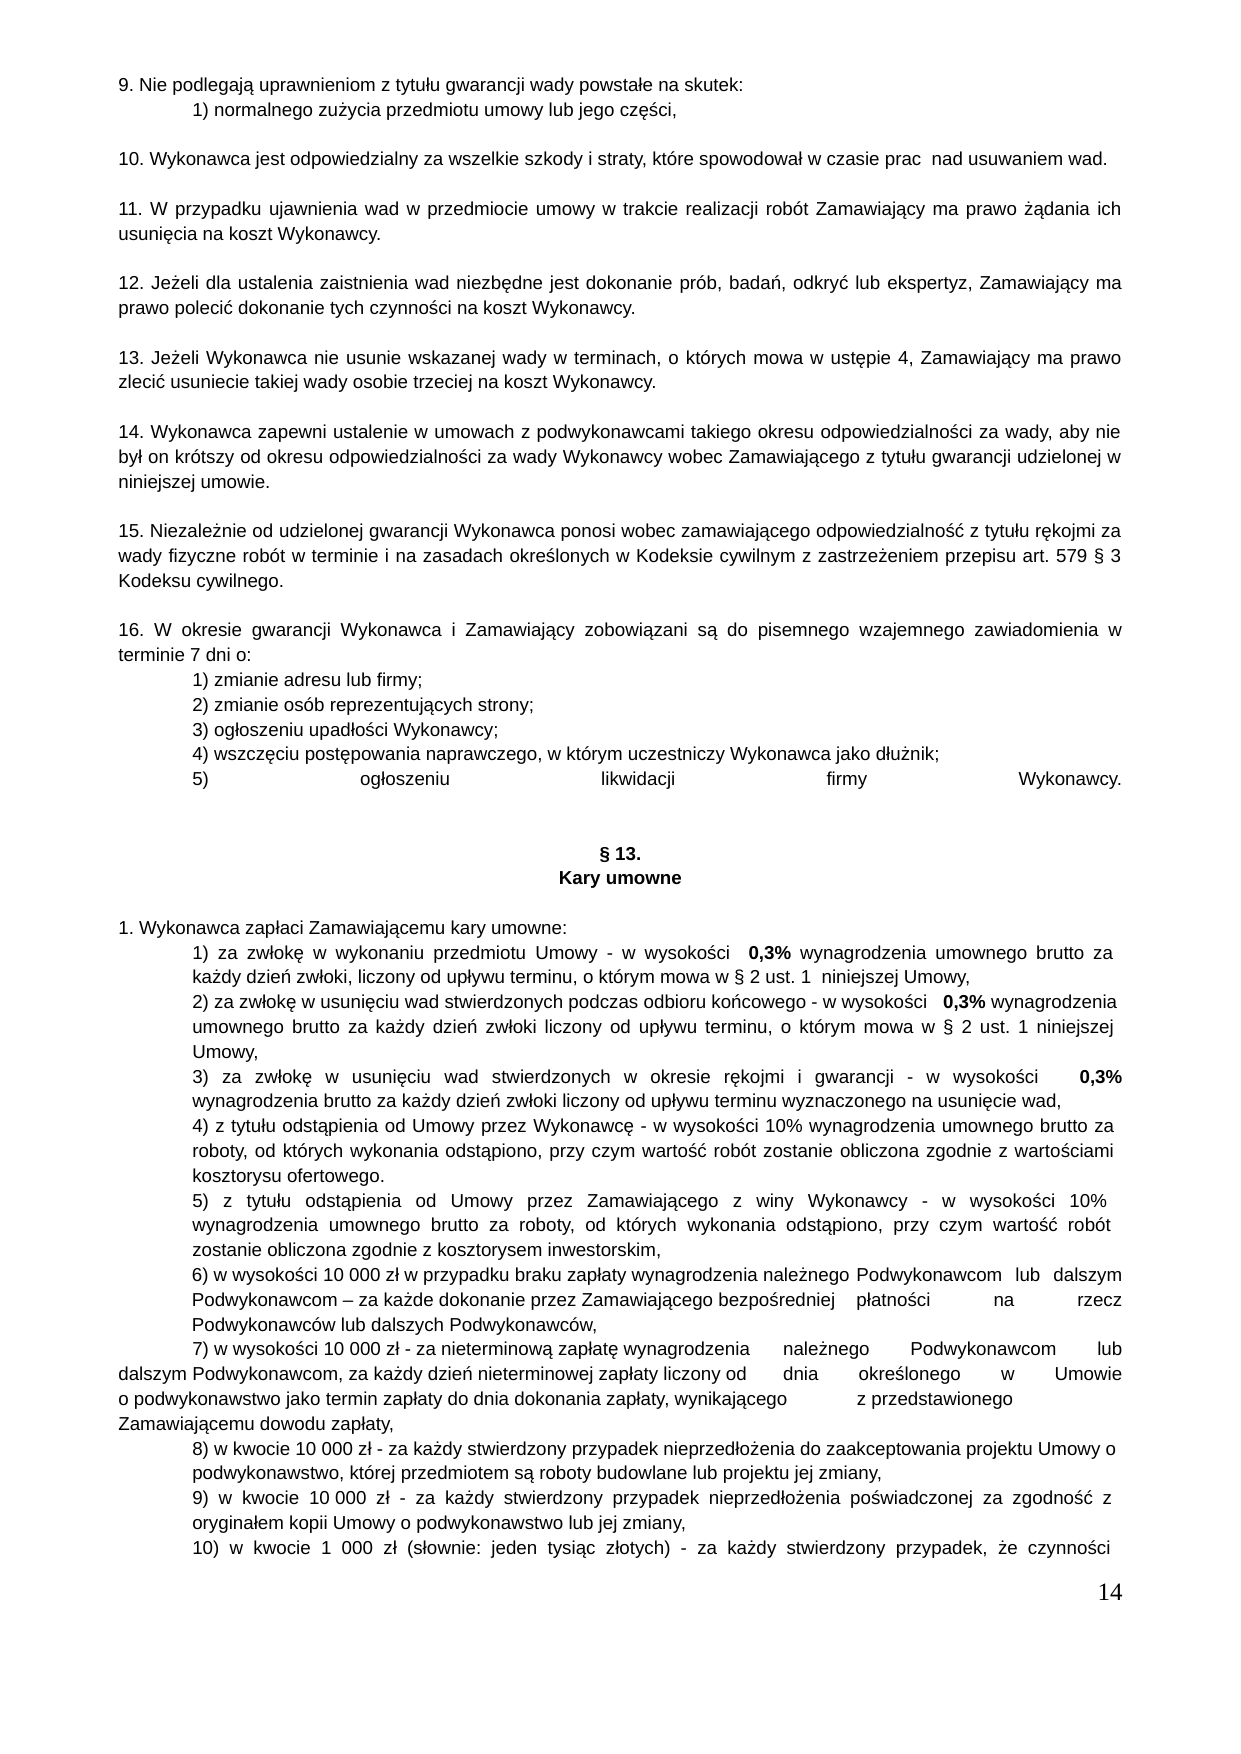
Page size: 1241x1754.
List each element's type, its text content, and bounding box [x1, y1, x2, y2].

text § 13. [118, 842, 1122, 864]
text 2) za zwłokę w usunięciu wad stwierdzonych podczas odbioru końcowego - w wysokości 0,3% wynagrodzenia umownego brutto za każdy dzień zwłoki liczony od upływu terminu, o którym mowa w § 2 ust. 1 niniejszej Umowy, [118, 991, 1122, 1062]
text 3) ogłoszeniu upadłości Wykonawcy; [118, 718, 1122, 740]
text 4) z tytułu odstąpienia od Umowy przez Wykonawcę - w wysokości 10% wynagrodzenia umownego brutto za roboty, od których wykonania odstąpiono, przy czym wartość robót zostanie obliczona zgodnie z wartościami kosztorysu ofertowego. [118, 1115, 1122, 1186]
text Kary umowne [118, 867, 1122, 889]
text 1. Wykonawca zapłaci Zamawiającemu kary umowne: [118, 917, 1122, 938]
text 3) za zwłokę w usunięciu wad stwierdzonych w okresie rękojmi i gwarancji - w wysokości 0,3% wynagrodzenia brutto za każdy dzień zwłoki liczony od upływu terminu wyznaczonego na usunięcie wad, [118, 1065, 1122, 1112]
text 10) w kwocie 1 000 zł (słownie: jeden tysiąc złotych) - za każdy stwierdzony przypadek, że czynności [118, 1536, 1122, 1558]
text 11. W przypadku ujawnienia wad w przedmiocie umowy w trakcie realizacji robót Zamawiający ma prawo żądania ich usunięcia na koszt Wykonawcy. [118, 173, 1122, 244]
text 9. Nie podlegają uprawnieniom z tytułu gwarancji wady powstałe na skutek: [118, 74, 1122, 95]
text 5) z tytułu odstąpienia od Umowy przez Zamawiającego z winy Wykonawcy - w wysokości 10% wynagrodzenia umownego brutto za roboty, od których wykonania odstąpiono, przy czym wartość robót zostanie obliczona zgodnie z kosztorysem inwestorskim, [118, 1189, 1122, 1261]
text 8) w kwocie 10 000 zł - za każdy stwierdzony przypadek nieprzedłożenia do zaakceptowania projektu Umowy o podwykonawstwo, której przedmiotem są roboty budowlane lub projektu jej zmiany, [118, 1437, 1122, 1484]
text 13. Jeżeli Wykonawca nie usunie wskazanej wady w terminach, o których mowa w ustępie 4, Zamawiający ma prawo zlecić usuniecie takiej wady osobie trzeciej na koszt Wykonawcy. [118, 322, 1122, 393]
text 2) zmianie osób reprezentujących strony; [118, 693, 1122, 715]
text 10. Wykonawca jest odpowiedzialny za wszelkie szkody i straty, które spowodował w czasie prac nad usuwaniem wad. [118, 148, 1122, 170]
text 16. W okresie gwarancji Wykonawca i Zamawiający zobowiązani są do pisemnego wzajemnego zawiadomienia w terminie 7 dni o: [118, 594, 1122, 666]
text 1) normalnego zużycia przedmiotu umowy lub jego części, [118, 98, 1122, 120]
text 15. Niezależnie od udzielonej gwarancji Wykonawca ponosi wobec zamawiającego odpowiedzialność z tytułu rękojmi za wady fizyczne robót w terminie i na zasadach określonych w Kodeksie cywilnym z zastrzeżeniem przepisu art. 579 § 3 Kodeksu cywilnego. [118, 495, 1122, 591]
text 5) ogłoszeniu likwidacji firmy Wykonawcy. [118, 768, 1122, 814]
text 12. Jeżeli dla ustalenia zaistnienia wad niezbędne jest dokonanie prób, badań, odkryć lub ekspertyz, Zamawiający ma prawo polecić dokonanie tych czynności na koszt Wykonawcy. [118, 247, 1122, 318]
text 1) za zwłokę w wykonaniu przedmiotu Umowy - w wysokości 0,3% wynagrodzenia umownego brutto za każdy dzień zwłoki, liczony od upływu terminu, o którym mowa w § 2 ust. 1 niniejszej Umowy, [118, 941, 1122, 988]
text 14. Wykonawca zapewni ustalenie w umowach z podwykonawcami takiego okresu odpowiedzialności za wady, aby nie był on krótszy od okresu odpowiedzialności za wady Wykonawcy wobec Zamawiającego z tytułu gwarancji udzielonej w niniejszej umowie. [118, 396, 1122, 492]
text 6) w wysokości 10 000 zł w przypadku braku zapłaty wynagrodzenia należnego Podwykonawcom lub dalszym Podwykonawcom – za każde dokonanie przez Zamawiającego bezpośredniej płatności na rzecz Podwykonawców lub dalszych Podwykonawców, [192, 1264, 1122, 1335]
text 1) zmianie adresu lub firmy; [118, 669, 1122, 690]
text 4) wszczęciu postępowania naprawczego, w którym uczestniczy Wykonawca jako dłużnik; [118, 743, 1122, 765]
text 7) w wysokości 10 000 zł - za nieterminową zapłatę wynagrodzenia należnego Podwykonawcom lub dalszym Podwykonawcom, za każdy dzień nieterminowej zapłaty liczony od dnia określonego w Umowie o podwykonawstwo jako termin zapłaty do dnia dokonania zapłaty, wynikającego z przedstawionego Zamawiającemu dowodu zapłaty, [118, 1338, 1122, 1434]
text 9) w kwocie 10 000 zł - za każdy stwierdzony przypadek nieprzedłożenia poświadczonej za zgodność z oryginałem kopii Umowy o podwykonawstwo lub jej zmiany, [118, 1487, 1122, 1533]
